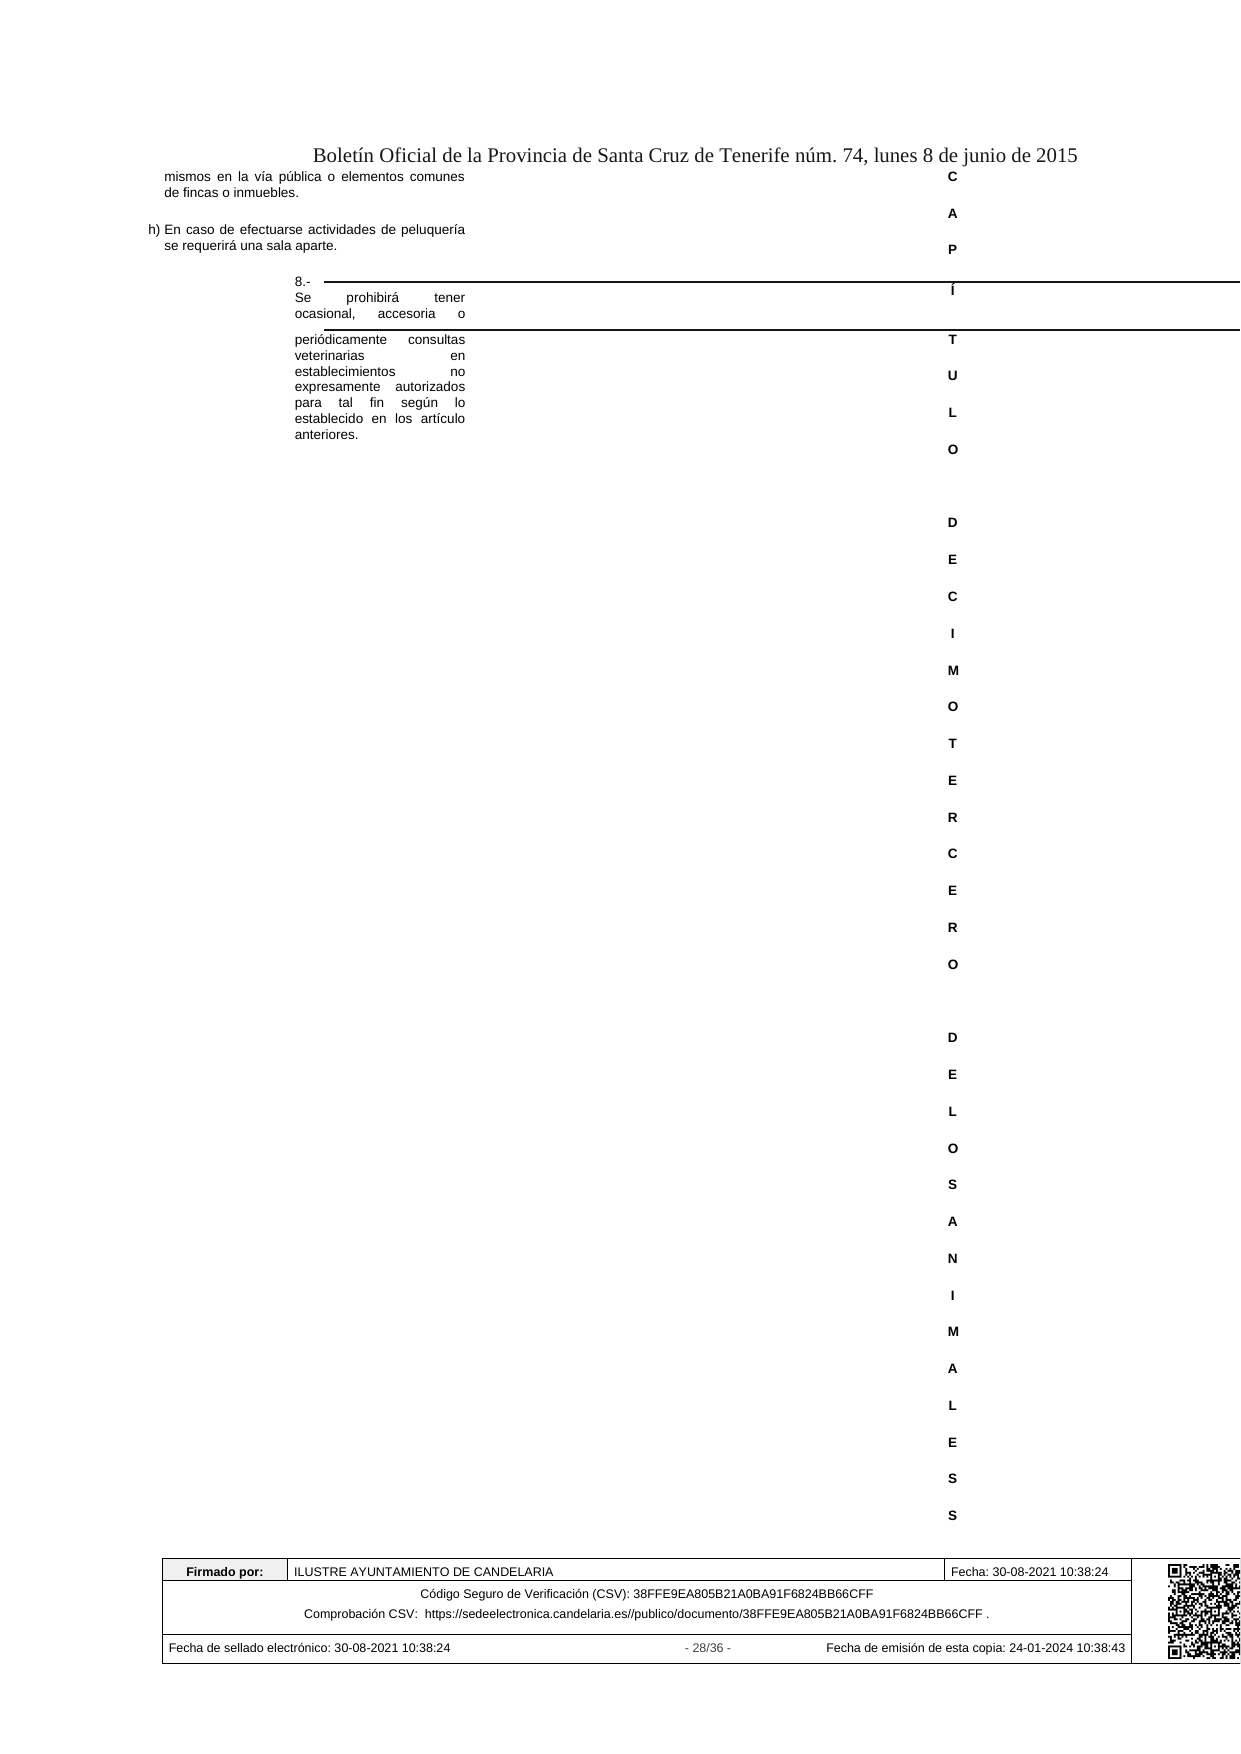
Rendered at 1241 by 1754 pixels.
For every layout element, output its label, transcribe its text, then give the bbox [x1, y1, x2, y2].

list mismos en la vía pública o elementos comunes de fincas o inmuebles. [148, 168, 465, 200]
text 8.- Se prohibirá tener ocasional, accesoria o periódicamente consultas veterinarias en establecimientos no expresamente autorizados para tal fin según lo establecido en los artículo anteriores. [294, 274, 465, 442]
subtitle CAPÍTULO DECIMOTERCERO DE LOS ANIMALES SILVETRES Y EXÓTICOS [948, 1151, 957, 1333]
subtitle CAPÍTULO DECIMOTERCERO DE LOS ANIMALES SILVETRES Y EXÓTICOS [948, 967, 957, 1146]
subtitle CAPÍTULO DECIMOTERCERO DE LOS ANIMALES SILVETRES Y EXÓTICOS [948, 709, 957, 962]
list En caso de efectuarse actividades de peluquería se requerirá una sala aparte. [148, 221, 465, 253]
subtitle CAPÍTULO DECIMOTERCERO DE LOS ANIMALES SILVETRES Y EXÓTICOS [948, 1329, 957, 1523]
subtitle CAPÍTULO DECIMOTERCERO DE LOS ANIMALES SILVETRES Y EXÓTICOS [948, 452, 957, 672]
